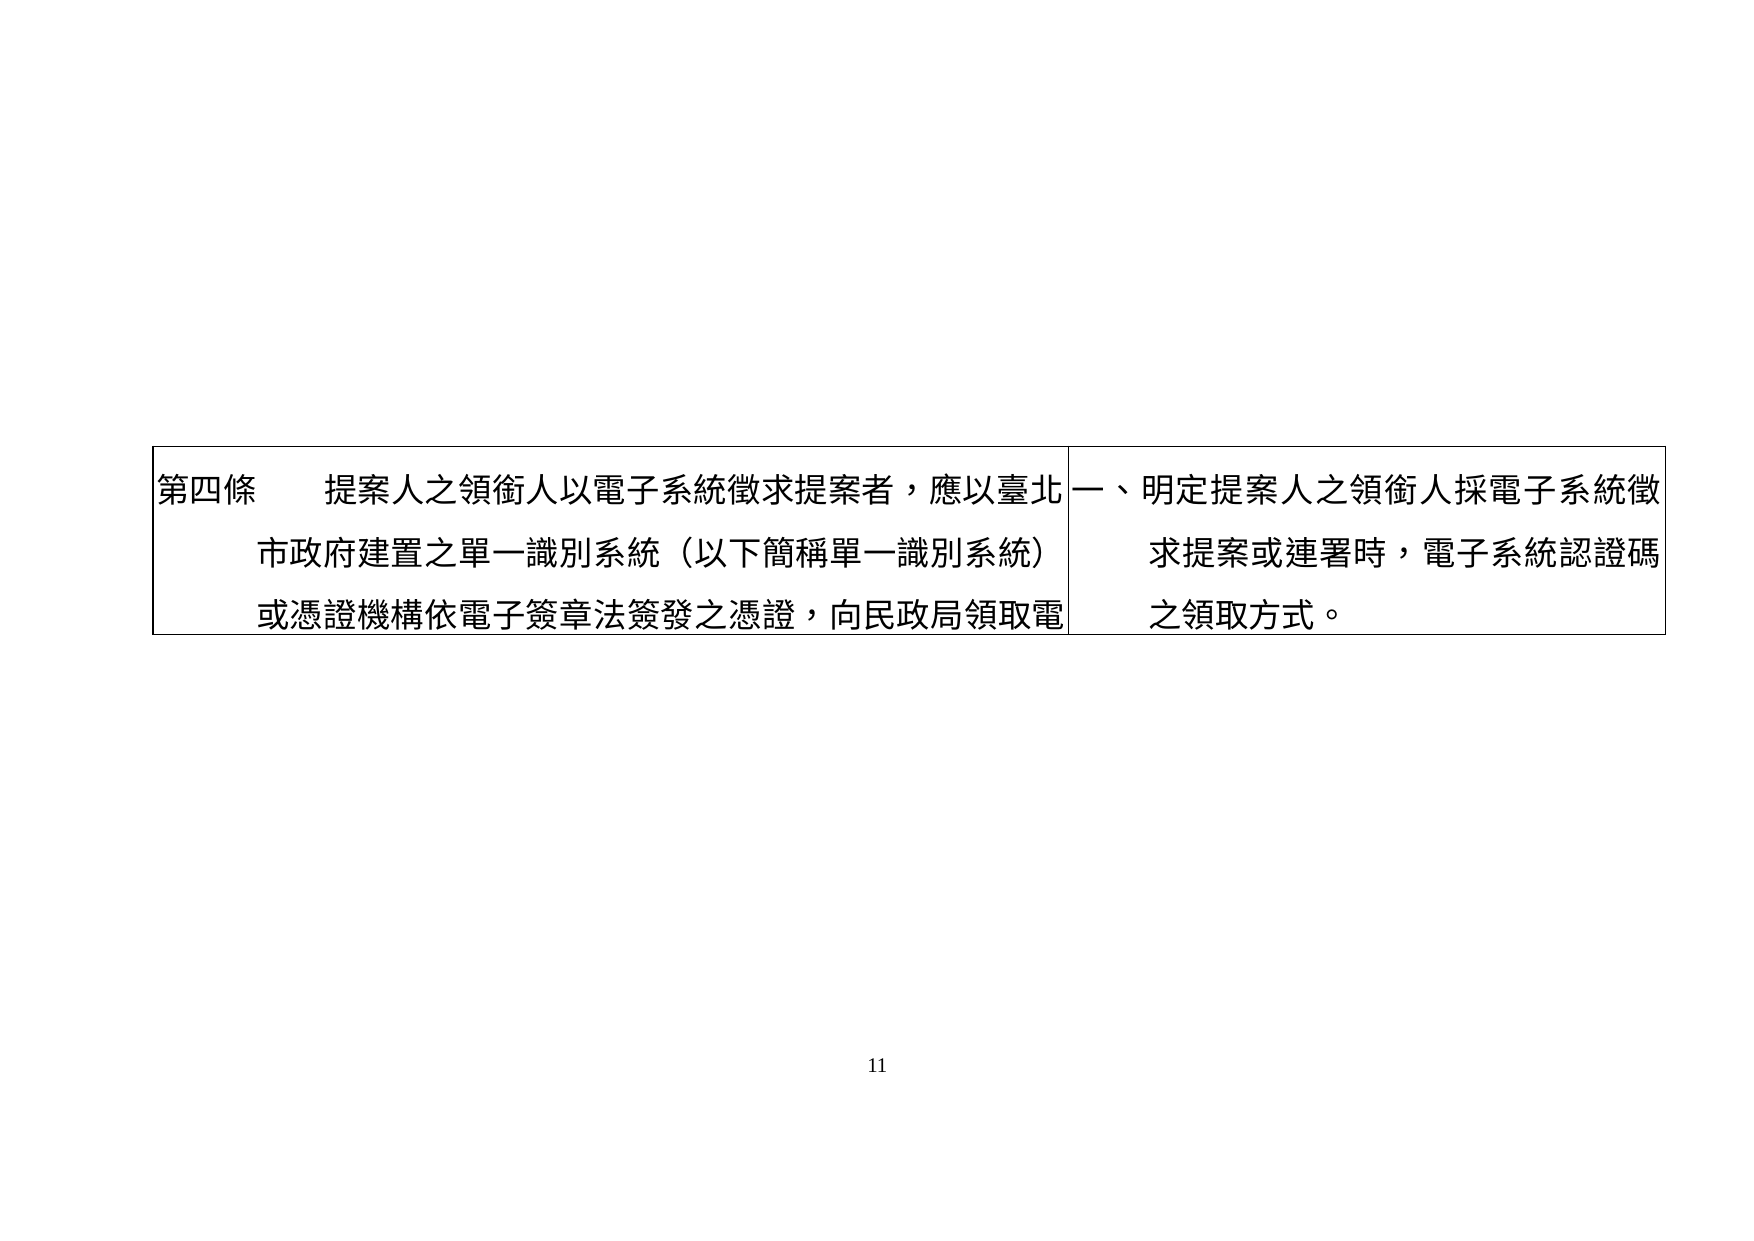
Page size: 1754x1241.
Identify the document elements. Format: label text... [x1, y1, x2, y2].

table_cell 第四條 提案人之領銜人以電子系統徵求提案者，應以臺北市政府建置之單一識別系統（以下簡稱單一識別系統）或憑證機構依電子簽章法簽發之憑證，向民政局領取電 [154, 447, 1068, 634]
table_cell 一、明定提案人之領銜人採電子系統徵求提案或連署時，電子系統認證碼之領取方式。 [1069, 447, 1665, 634]
